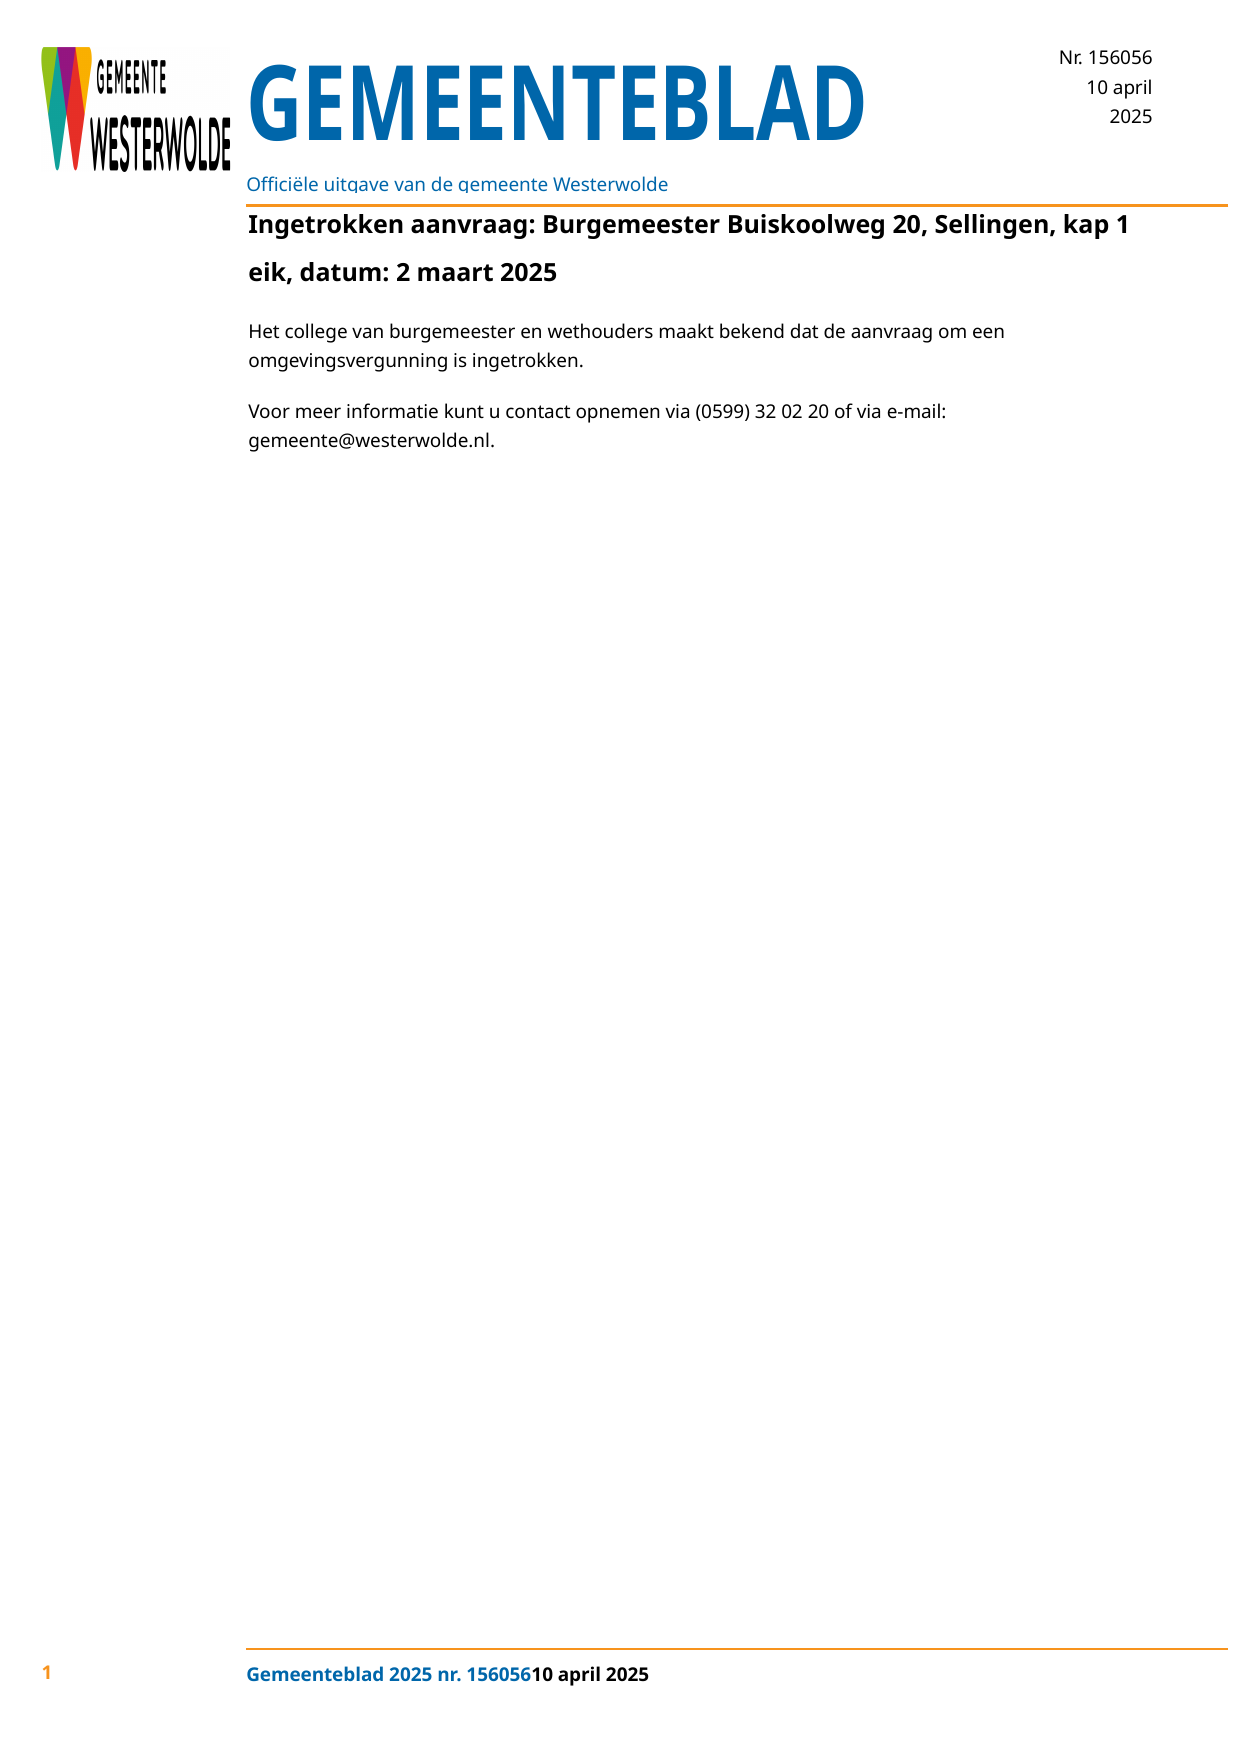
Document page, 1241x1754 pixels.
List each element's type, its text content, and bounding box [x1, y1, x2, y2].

text Ingetrokken aanvraag: Burgemeester Buiskoolweg 20, Sellingen, kap 1 eik, datum: 2 maart 2025 [248, 207, 1152, 288]
text Voor meer informatie kunt u contact opnemen via (0599) 32 02 20 of via e-mail: gemeente@westerwolde.nl. [248, 398, 1152, 453]
text Het college van burgemeester en wethouders maakt bekend dat de aanvraag om een omgevingsvergunning is ingetrokken. [248, 318, 1152, 373]
picture [41, 47, 231, 172]
